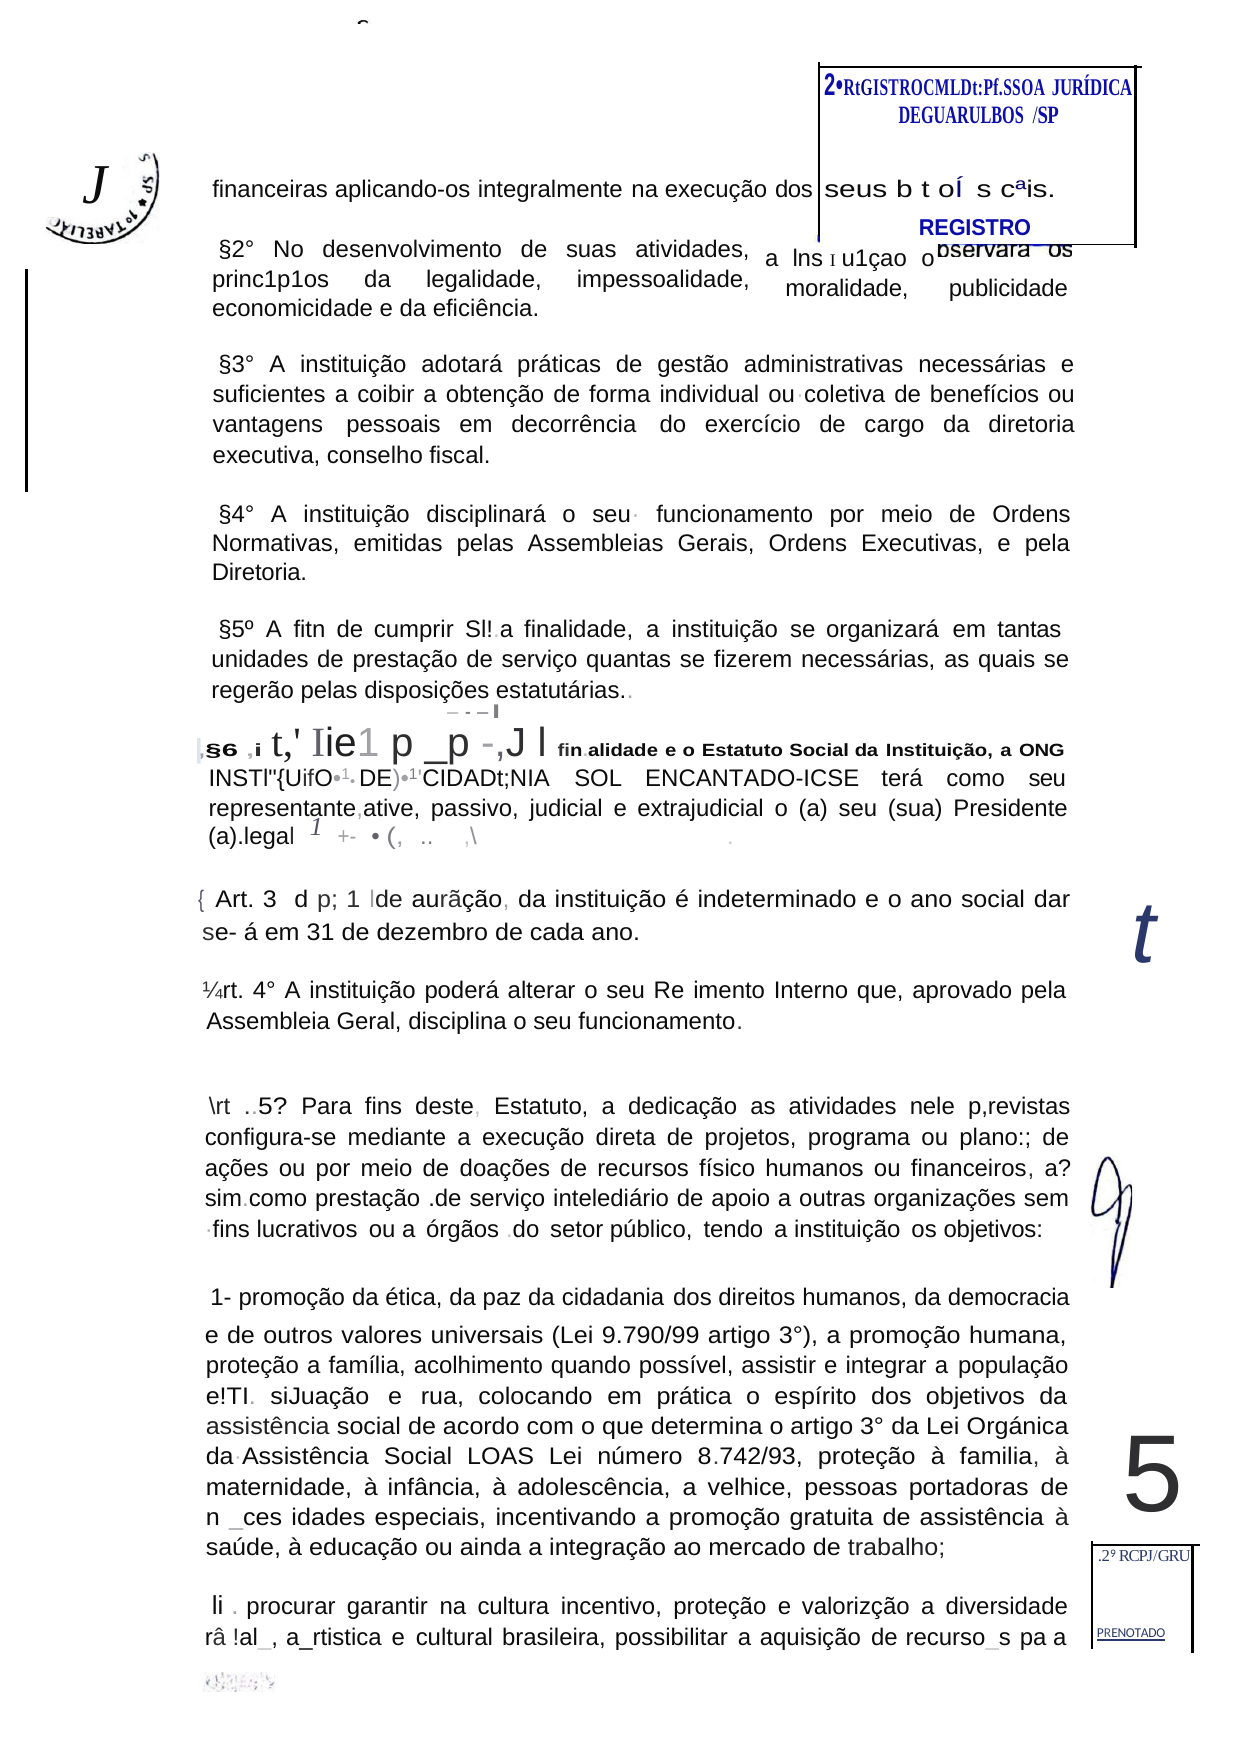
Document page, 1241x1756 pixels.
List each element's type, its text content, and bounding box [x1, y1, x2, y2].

text [820, 68, 1134, 244]
text ¼rt. 4° A instituição poderá alterar o seu Re imento Interno que, aprovado pela Assembleia Geral, disciplina o seu funcionamento. [202, 976, 1067, 1034]
text a lns I u1çao o [765, 244, 1222, 272]
text ,§6 ,i t,' Iie1 p _p -,J l fin.alidade e o Estatuto Social da Instituição, a ONG­ [197, 722, 1222, 765]
text §3° A instituição adotará práticas de gestão administrativas necessárias e suficientes a coibir a obtenção de forma individual ou·coletiva de benefícios ou vantagens pessoais em decorrência do exercício de cargo da diretoria executiva, conselho fiscal. [212, 350, 1075, 468]
text §2° No desenvolvimento de suas atividades, princ1p1os da legalidade, impessoalidade, economicidade e da eficiência. [212, 235, 750, 322]
text \rt ..5? Para fins deste, Estatuto, a dedicação as atividades nele p,revistas configura-se mediante a execução direta de projetos, programa ou plano:; de ações ou por meio de doações de recursos físico humanos ou financeiros, a?sim.como prestação .de serviço intelediário de apoio a outras organizações sem ·fins lucrativos ou a órgãos .do setor público, tendo a instituição os objetivos: [204, 1092, 1071, 1242]
text representante,ative, passivo, judicial e extrajudicial o (a) seu (sua) Presidente (a).legal 1 +- • (, .. ,\ . [208, 800, 1068, 850]
text ti [1131, 884, 1177, 982]
text REGISTRO [822, 214, 1128, 240]
text [1137, 175, 1222, 202]
text §4° A instituição disciplinará o seu· funcionamento por meio de Ordens Normativas, emitidas pelas Assembleias Gerais, Ordens Executivas, e pela Diretoria. [212, 499, 1071, 585]
text financeiras aplicando-os integralmente na execução dos [212, 175, 818, 202]
text -·-l [73, 706, 874, 722]
text 1- promoção da ética, da paz da cidadania dos direitos humanos, da democracia [204, 1283, 1222, 1311]
text li . procurar garantir na cultura incentivo, proteção e valorizção a diversidade râ !al_, a_rtistica e cultural brasileira, possibilitar a aquisição de recurso_s pa a [204, 1590, 1068, 1650]
text { Art. 3 d p; 1 lde aurãção, da instituição é indeterminado e o ano social dar­ se- á em 31 de dezembro de cada ano. [198, 885, 1071, 945]
text §5º A fitn de cumprir Sl!.a finalidade, a instituição se organizará em tantas [218, 615, 1222, 643]
text 5 [1122, 1413, 1185, 1536]
text DEGUARULBOS /SP [823, 102, 1134, 129]
text 2•RtGISTROCMLDt:Pf.SSOA JURÍDICA [822, 68, 1134, 102]
text unidades de prestação de serviço quantas se fizerem necessárias, as quais se regerão pelas disposições estatutárias.. [211, 645, 1071, 703]
text INSTl"{UifO•1• DE)•1'CIDADt;NIA SOL ENCANTADO-ICSE terá como seu [208, 765, 1222, 792]
text moralidade, publicidade [785, 273, 1222, 301]
text seus b t oÍ s cªis. [824, 175, 1134, 202]
text e de outros valores universais (Lei 9.790/99 artigo 3°), a promoção humana, proteção a família, acolhimento quando possível, assistir e integrar a população e!TI. siJuação e rua, colocando em prática o espírito dos objetivos da assistência social de acordo com o que determina o artigo 3° da Lei Orgánica da·Assistência Social LOAS Lei número 8.742/93, proteção à familia, à maternidade, à infância, à adolescência, a velhice, pessoas portadoras de n _ces idades especiais, incentivando a promoção gratuita de assistência à saúde, à educação ou ainda a integração ao mercado de trabalho; [204, 1321, 1068, 1561]
